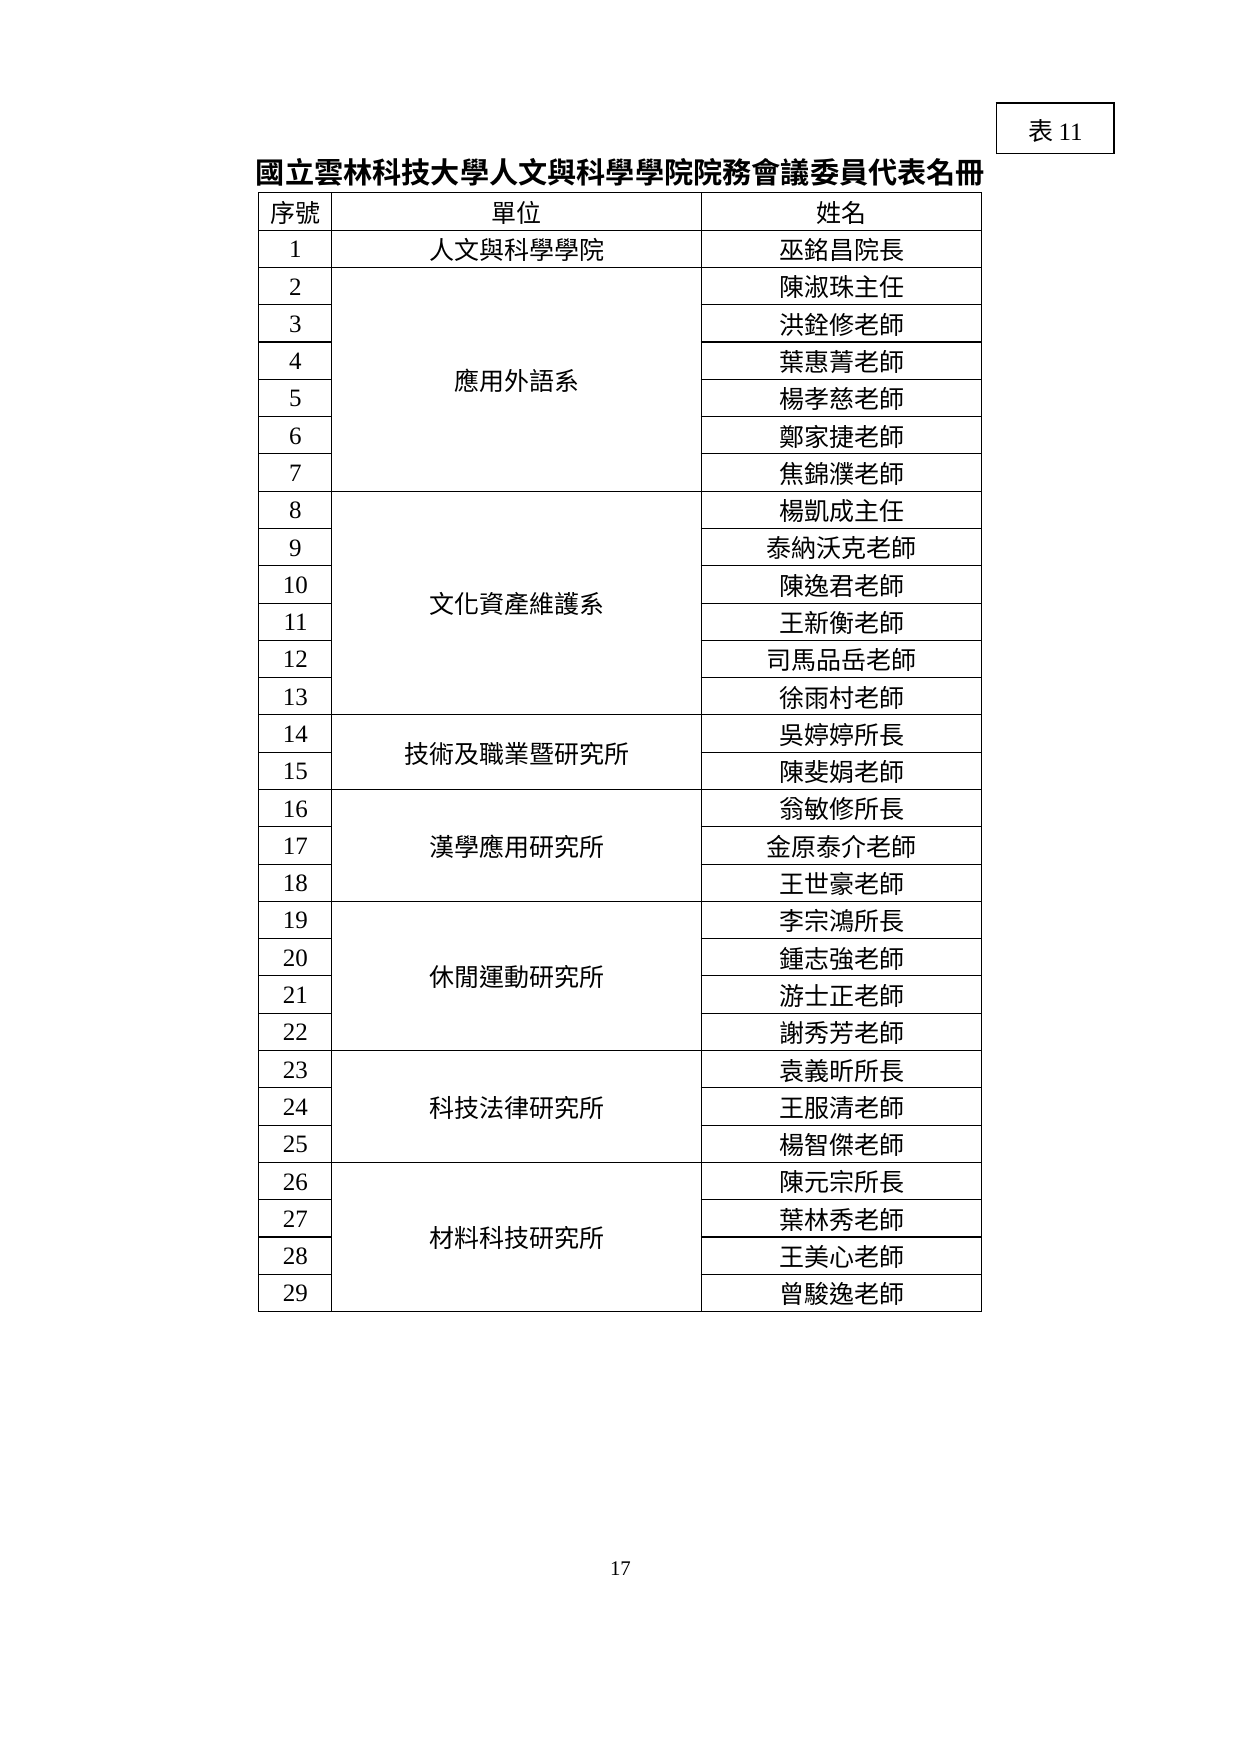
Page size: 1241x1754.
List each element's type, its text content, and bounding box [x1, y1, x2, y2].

table_cell 王美心老師 [702, 1238, 981, 1274]
table_cell 袁義昕所長 [702, 1051, 981, 1087]
table_cell 漢學應用研究所 [332, 790, 701, 901]
table_cell 9 [259, 529, 331, 565]
table_cell 10 [259, 566, 331, 602]
table_cell 25 [259, 1126, 331, 1162]
table_cell 15 [259, 753, 331, 789]
table_cell 吳婷婷所長 [702, 715, 981, 752]
table_cell 人文與科學學院 [332, 231, 701, 267]
table_header 序號 [259, 193, 331, 229]
table_header 單位 [332, 193, 701, 229]
table_cell 應用外語系 [332, 268, 701, 491]
table_cell 翁敏修所長 [702, 790, 981, 826]
table_cell 巫銘昌院長 [702, 231, 981, 267]
table_cell 19 [259, 902, 331, 938]
table_cell 科技法律研究所 [332, 1051, 701, 1162]
table_cell 8 [259, 492, 331, 528]
table_cell 材料科技研究所 [332, 1163, 701, 1311]
table_cell 鄭家捷老師 [702, 417, 981, 453]
table_cell 泰納沃克老師 [702, 529, 981, 565]
table_cell 曾駿逸老師 [702, 1275, 981, 1311]
table_cell 1 [259, 231, 331, 267]
table_cell 王新衡老師 [702, 604, 981, 640]
table_cell 5 [259, 380, 331, 416]
table_cell 王服清老師 [702, 1088, 981, 1124]
table_cell 李宗鴻所長 [702, 902, 981, 938]
table_cell 12 [259, 641, 331, 677]
table_cell 7 [259, 454, 331, 491]
table_cell 休閒運動研究所 [332, 902, 701, 1050]
table_cell 13 [259, 678, 331, 714]
table_cell 24 [259, 1088, 331, 1124]
table_header 姓名 [702, 193, 981, 229]
table_cell 18 [259, 865, 331, 901]
table_cell 洪銓修老師 [702, 305, 981, 341]
table_cell 陳斐娟老師 [702, 753, 981, 789]
table_cell 16 [259, 790, 331, 826]
table_cell 陳元宗所長 [702, 1163, 981, 1199]
table_cell 28 [259, 1238, 331, 1274]
table_cell 徐雨村老師 [702, 678, 981, 714]
table_cell 葉林秀老師 [702, 1200, 981, 1236]
table_cell 謝秀芳老師 [702, 1014, 981, 1050]
table_cell 29 [259, 1275, 331, 1311]
table_cell 楊凱成主任 [702, 492, 981, 528]
table_cell 26 [259, 1163, 331, 1199]
table_cell 文化資產維護系 [332, 492, 701, 714]
table_cell 楊智傑老師 [702, 1126, 981, 1162]
table_cell 20 [259, 939, 331, 975]
table_cell 6 [259, 417, 331, 453]
table_cell 23 [259, 1051, 331, 1087]
table_cell 11 [259, 604, 331, 640]
table_cell 司馬品岳老師 [702, 641, 981, 677]
table_cell 王世豪老師 [702, 865, 981, 901]
text 國立雲林科技大學人文與科學學院院務會議委員代表名冊 [112, 150, 1128, 192]
table_cell 金原泰介老師 [702, 827, 981, 863]
table_cell 楊孝慈老師 [702, 380, 981, 416]
text [997, 104, 1113, 153]
table_cell 陳逸君老師 [702, 566, 981, 602]
table_cell 3 [259, 305, 331, 341]
text 表11 [1012, 111, 1098, 145]
table_cell 游士正老師 [702, 976, 981, 1013]
table_cell 技術及職業暨研究所 [332, 715, 701, 789]
table_cell 27 [259, 1200, 331, 1236]
table_cell 17 [259, 827, 331, 863]
table_cell 2 [259, 268, 331, 304]
table_cell 4 [259, 343, 331, 379]
table_cell 陳淑珠主任 [702, 268, 981, 304]
table_cell 22 [259, 1014, 331, 1050]
table_cell 葉惠菁老師 [702, 343, 981, 379]
table_cell 21 [259, 976, 331, 1013]
table_cell 鍾志強老師 [702, 939, 981, 975]
table_cell 焦錦濮老師 [702, 454, 981, 491]
table_cell 14 [259, 715, 331, 752]
